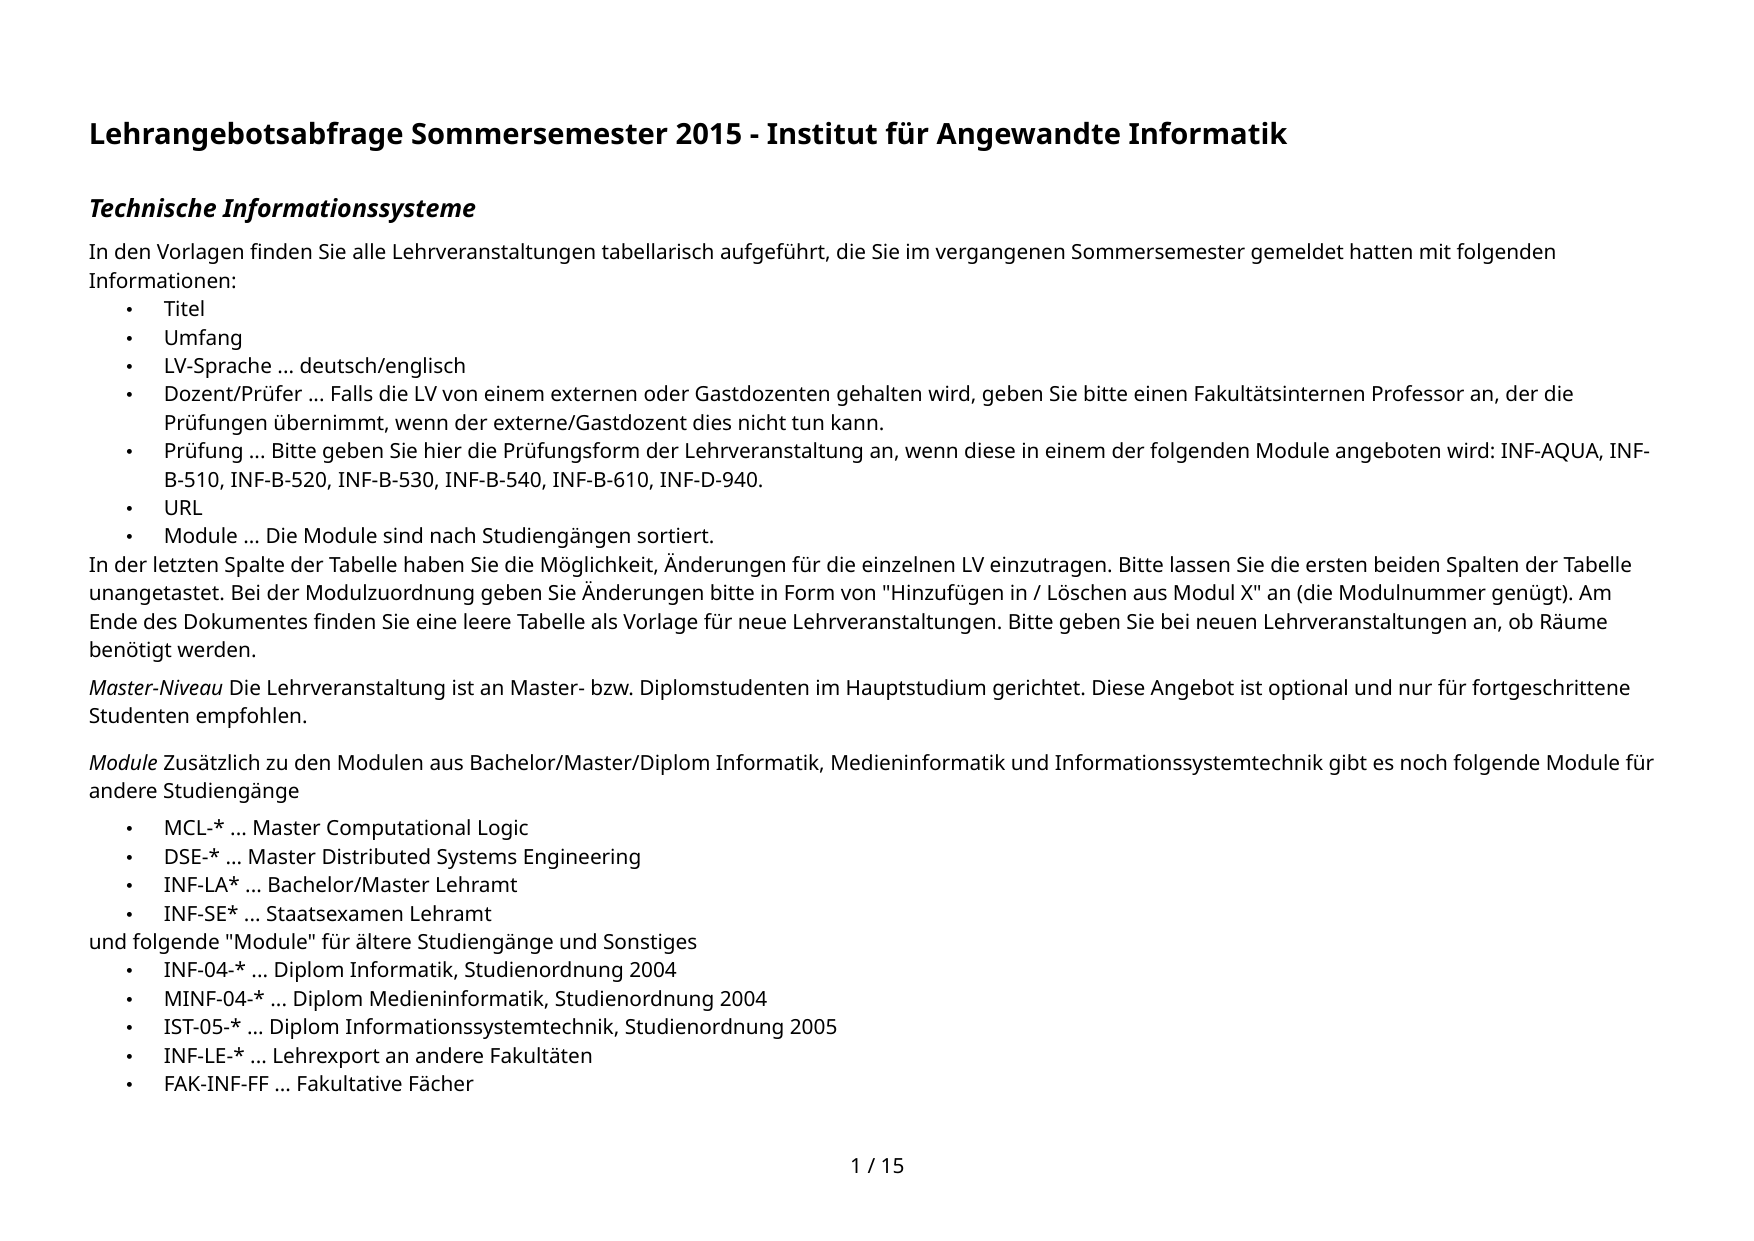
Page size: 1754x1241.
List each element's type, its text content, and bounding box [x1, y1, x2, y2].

list URL [126, 493, 1665, 522]
list Prüfung ... Bitte geben Sie hier die Prüfungsform der Lehrveranstaltung an, wenn diese in einem der folgenden Module angeboten wird: INF-AQUA, INF-B-510, INF-B-520, INF-B-530, INF-B-540, INF-B-610, INF-D-940. [126, 436, 1665, 493]
list DSE-* ... Master Distributed Systems Engineering [126, 842, 1665, 870]
list IST-05-* ... Diplom Informationssystemtechnik, Studienordnung 2005 [126, 1012, 1665, 1041]
list INF-SE* ... Staatsexamen Lehramt [126, 899, 1665, 927]
subtitle Lehrangebotsabfrage Sommersemester 2015 - Institut für Angewandte Informatik [88, 113, 1665, 153]
list INF-LE-* ... Lehrexport an andere Fakultäten [126, 1041, 1665, 1069]
text In der letzten Spalte der Tabelle haben Sie die Möglichkeit, Änderungen für die einzelnen LV einzutragen. Bitte lassen Sie die ersten beiden Spalten der Tabelle unangetastet. Bei der Modulzuordnung geben Sie Änderungen bitte in Form von "Hinzufügen in / Löschen aus Modul X" an (die Modulnummer genügt). Am Ende des Dokumentes finden Sie eine leere Tabelle als Vorlage für neue Lehrveranstaltungen. Bitte geben Sie bei neuen Lehrveranstaltungen an, ob Räume benötigt werden. [88, 550, 1665, 664]
list Module ... Die Module sind nach Studiengängen sortiert. [126, 522, 1665, 550]
text und folgende "Module" für ältere Studiengänge und Sonstiges [88, 927, 1665, 956]
list FAK-INF-FF ... Fakultative Fächer [126, 1069, 1665, 1098]
list MINF-04-* ... Diplom Medieninformatik, Studienordnung 2004 [126, 984, 1665, 1012]
list Umfang [126, 323, 1665, 351]
text Master-Niveau Die Lehrveranstaltung ist an Master- bzw. Diplomstudenten im Hauptstudium gerichtet. Diese Angebot ist optional und nur für fortgeschrittene Studenten empfohlen. [88, 673, 1665, 730]
list Dozent/Prüfer ... Falls die LV von einem externen oder Gastdozenten gehalten wird, geben Sie bitte einen Fakultätsinternen Professor an, der die Prüfungen übernimmt, wenn der externe/Gastdozent dies nicht tun kann. [126, 379, 1665, 436]
text Module Zusätzlich zu den Modulen aus Bachelor/Master/Diplom Informatik, Medieninformatik und Informationssystemtechnik gibt es noch folgende Module für andere Studiengänge [88, 748, 1665, 804]
list LV-Sprache ... deutsch/englisch [126, 351, 1665, 379]
list Titel [126, 294, 1665, 323]
text In den Vorlagen finden Sie alle Lehrveranstaltungen tabellarisch aufgeführt, die Sie im vergangenen Sommersemester gemeldet hatten mit folgenden Informationen: [88, 237, 1665, 294]
list MCL-* ... Master Computational Logic [126, 813, 1665, 842]
list INF-04-* ... Diplom Informatik, Studienordnung 2004 [126, 956, 1665, 984]
subtitle Technische Informationssysteme [88, 191, 1665, 225]
list INF-LA* ... Bachelor/Master Lehramt [126, 870, 1665, 899]
